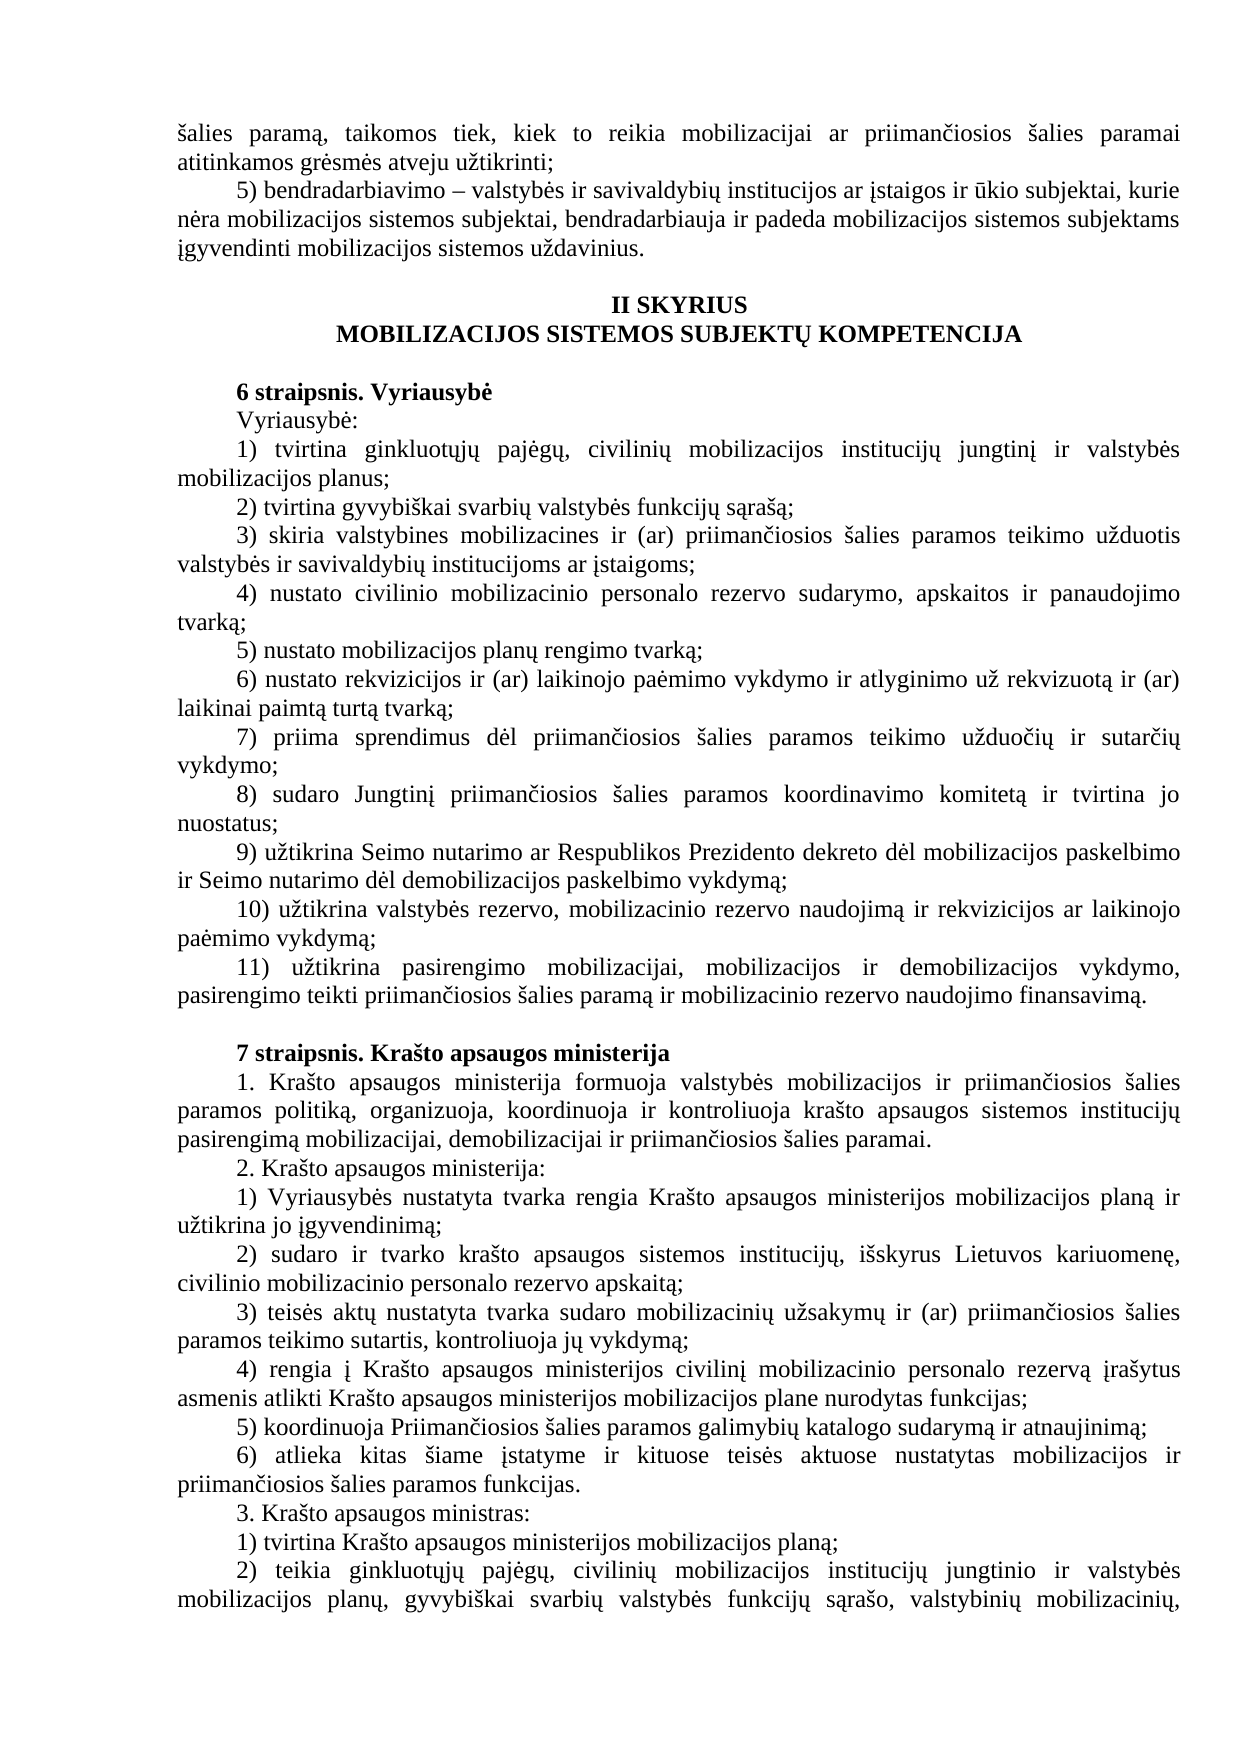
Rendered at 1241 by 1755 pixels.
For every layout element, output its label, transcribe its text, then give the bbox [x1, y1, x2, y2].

text 6) nustato rekvizicijos ir (ar) laikinojo paėmimo vykdymo ir atlyginimo už rekvizuotą ir (ar) laikinai paimtą turtą tvarką; [177, 664, 1181, 722]
text 1) tvirtina ginkluotųjų pajėgų, civilinių mobilizacijos institucijų jungtinį ir valstybės mobilizacijos planus; [177, 434, 1181, 492]
text Vyriausybė: [177, 406, 1181, 434]
text 2) tvirtina gyvybiškai svarbių valstybės funkcijų sąrašą; [177, 492, 1181, 521]
text 1) Vyriausybės nustatyta tvarka rengia Krašto apsaugos ministerijos mobilizacijos planą ir užtikrina jo įgyvendinimą; [177, 1182, 1181, 1239]
text 6 straipsnis. Vyriausybė [177, 377, 1181, 406]
text 5) koordinuoja Priimančiosios šalies paramos galimybių katalogo sudarymą ir atnaujinimą; [177, 1412, 1181, 1441]
text 5) nustato mobilizacijos planų rengimo tvarką; [177, 636, 1181, 664]
text 6) atlieka kitas šiame įstatyme ir kituose teisės aktuose nustatytas mobilizacijos ir priimančiosios šalies paramos funkcijas. [177, 1441, 1181, 1498]
text 2) teikia ginkluotųjų pajėgų, civilinių mobilizacijos institucijų jungtinio ir valstybės mobilizacijos planų, gyvybiškai svarbių valstybės funkcijų sąrašo, valstybinių mobilizacinių, [177, 1556, 1181, 1613]
text 3) teisės aktų nustatyta tvarka sudaro mobilizacinių užsakymų ir (ar) priimančiosios šalies paramos teikimo sutartis, kontroliuoja jų vykdymą; [177, 1297, 1181, 1354]
text 7) priima sprendimus dėl priimančiosios šalies paramos teikimo užduočių ir sutarčių vykdymo; [177, 722, 1181, 779]
text 11) užtikrina pasirengimo mobilizacijai, mobilizacijos ir demobilizacijos vykdymo, pasirengimo teikti priimančiosios šalies paramą ir mobilizacinio rezervo naudojimo finansavimą. [177, 952, 1181, 1009]
text 2) sudaro ir tvarko krašto apsaugos sistemos institucijų, išskyrus Lietuvos kariuomenę, civilinio mobilizacinio personalo rezervo apskaitą; [177, 1239, 1181, 1297]
text 10) užtikrina valstybės rezervo, mobilizacinio rezervo naudojimą ir rekvizicijos ar laikinojo paėmimo vykdymą; [177, 894, 1181, 952]
text 3. Krašto apsaugos ministras: [177, 1498, 1181, 1527]
text 5) bendradarbiavimo – valstybės ir savivaldybių institucijos ar įstaigos ir ūkio subjektai, kurie nėra mobilizacijos sistemos subjektai, bendradarbiauja ir padeda mobilizacijos sistemos subjektams įgyvendinti mobilizacijos sistemos uždavinius. [177, 176, 1181, 262]
text MOBILIZACIJOS SISTEMOS SUBJEKTŲ KOMPETENCIJA [177, 319, 1181, 348]
text 1) tvirtina Krašto apsaugos ministerijos mobilizacijos planą; [177, 1527, 1181, 1556]
text 4) rengia į Krašto apsaugos ministerijos civilinį mobilizacinio personalo rezervą įrašytus asmenis atlikti Krašto apsaugos ministerijos mobilizacijos plane nurodytas funkcijas; [177, 1354, 1181, 1412]
text 8) sudaro Jungtinį priimančiosios šalies paramos koordinavimo komitetą ir tvirtina jo nuostatus; [177, 779, 1181, 837]
text 2. Krašto apsaugos ministerija: [177, 1153, 1181, 1182]
text 7 straipsnis. Krašto apsaugos ministerija [177, 1038, 1181, 1067]
text šalies paramą, taikomos tiek, kiek to reikia mobilizacijai ar priimančiosios šalies paramai atitinkamos grėsmės atveju užtikrinti; [177, 118, 1181, 176]
text 4) nustato civilinio mobilizacinio personalo rezervo sudarymo, apskaitos ir panaudojimo tvarką; [177, 578, 1181, 636]
text 3) skiria valstybines mobilizacines ir (ar) priimančiosios šalies paramos teikimo užduotis valstybės ir savivaldybių institucijoms ar įstaigoms; [177, 521, 1181, 578]
text II SKYRIUS [177, 291, 1181, 319]
text 1. Krašto apsaugos ministerija formuoja valstybės mobilizacijos ir priimančiosios šalies paramos politiką, organizuoja, koordinuoja ir kontroliuoja krašto apsaugos sistemos institucijų pasirengimą mobilizacijai, demobilizacijai ir priimančiosios šalies paramai. [177, 1067, 1181, 1153]
text 9) užtikrina Seimo nutarimo ar Respublikos Prezidento dekreto dėl mobilizacijos paskelbimo ir Seimo nutarimo dėl demobilizacijos paskelbimo vykdymą; [177, 837, 1181, 894]
